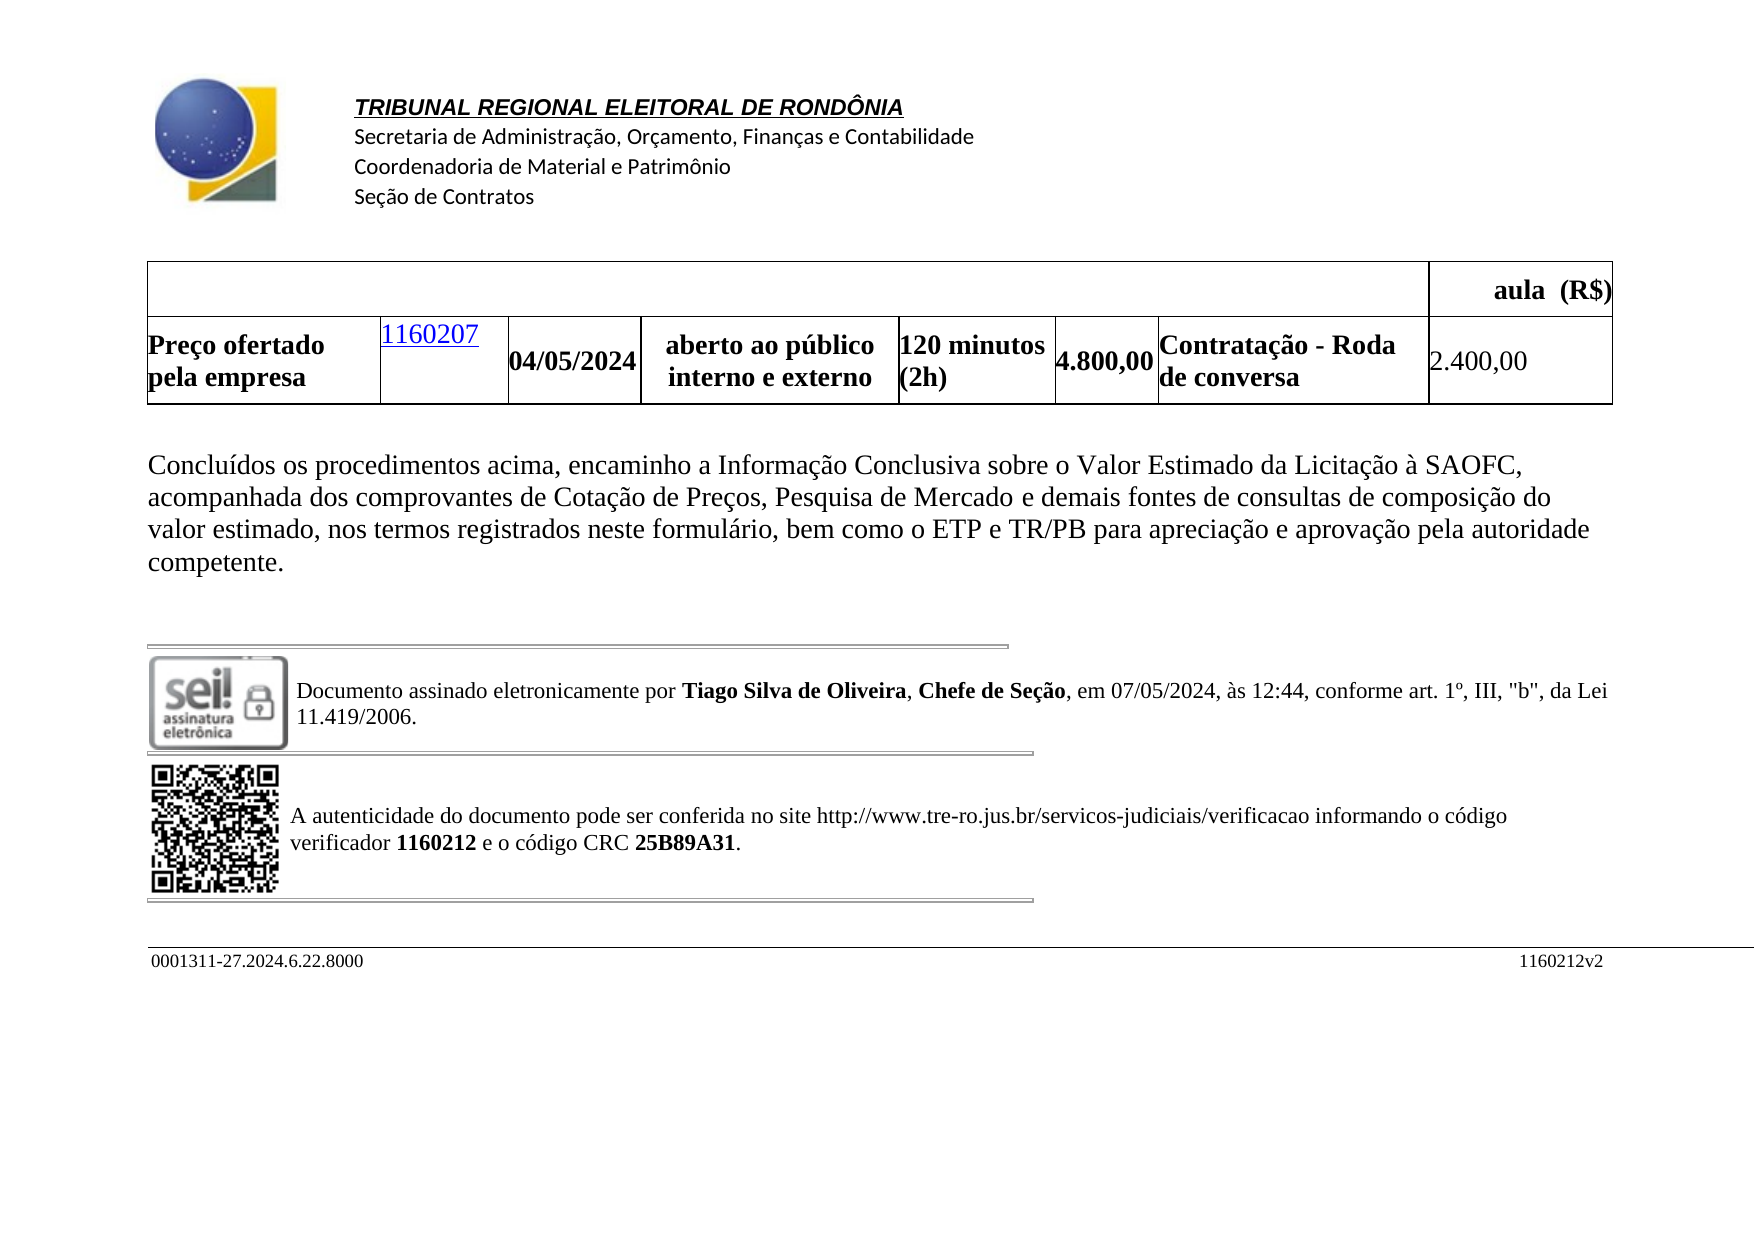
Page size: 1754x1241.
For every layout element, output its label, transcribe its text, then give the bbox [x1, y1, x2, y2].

table_header [148, 655, 294, 751]
table_header aula (R$) [1430, 262, 1612, 316]
table_cell 1160207 [381, 317, 508, 403]
table_cell Contratação - Roda de conversa [1159, 317, 1428, 403]
table_header 0001311-27.2024.6.22.8000 [148, 948, 877, 975]
table_cell 04/05/2024 [509, 317, 640, 403]
table_cell aberto ao público interno e externo [642, 317, 898, 403]
table_header 1160212v2 [877, 948, 1606, 975]
table_cell 120 minutos (2h) [900, 317, 1055, 403]
table_header A autenticidade do documento pode ser conferida no site http://www.tre-ro.jus.br/servicos-judiciais/verificacao informando o código verificador 1160212 e o código CRC 25B89A31. [288, 761, 1616, 897]
table_cell 2.400,00 [1430, 317, 1612, 403]
table_header [148, 262, 1428, 316]
table_header [148, 761, 288, 897]
text Concluídos os procedimentos acima, encaminho a Informação Conclusiva sobre o Valor Estimado da Licitação à SAOFC, acompanhada dos comprovantes de Cotação de Preços, Pesquisa de Mercado e demais fontes de consultas de composição do valor estimado, nos termos registrados neste formulário, bem como o ETP e TR/PB para apreciação e aprovação pela autoridade competente. [148, 448, 1606, 577]
table_header Documento assinado eletronicamente por Tiago Silva de Oliveira, Chefe de Seção, em 07/05/2024, às 12:44, conforme art. 1º, III, "b", da Lei 11.419/2006. [295, 655, 1616, 752]
table_cell 4.800,00 [1056, 317, 1158, 403]
table_cell Preço ofertado pela empresa [148, 317, 380, 403]
